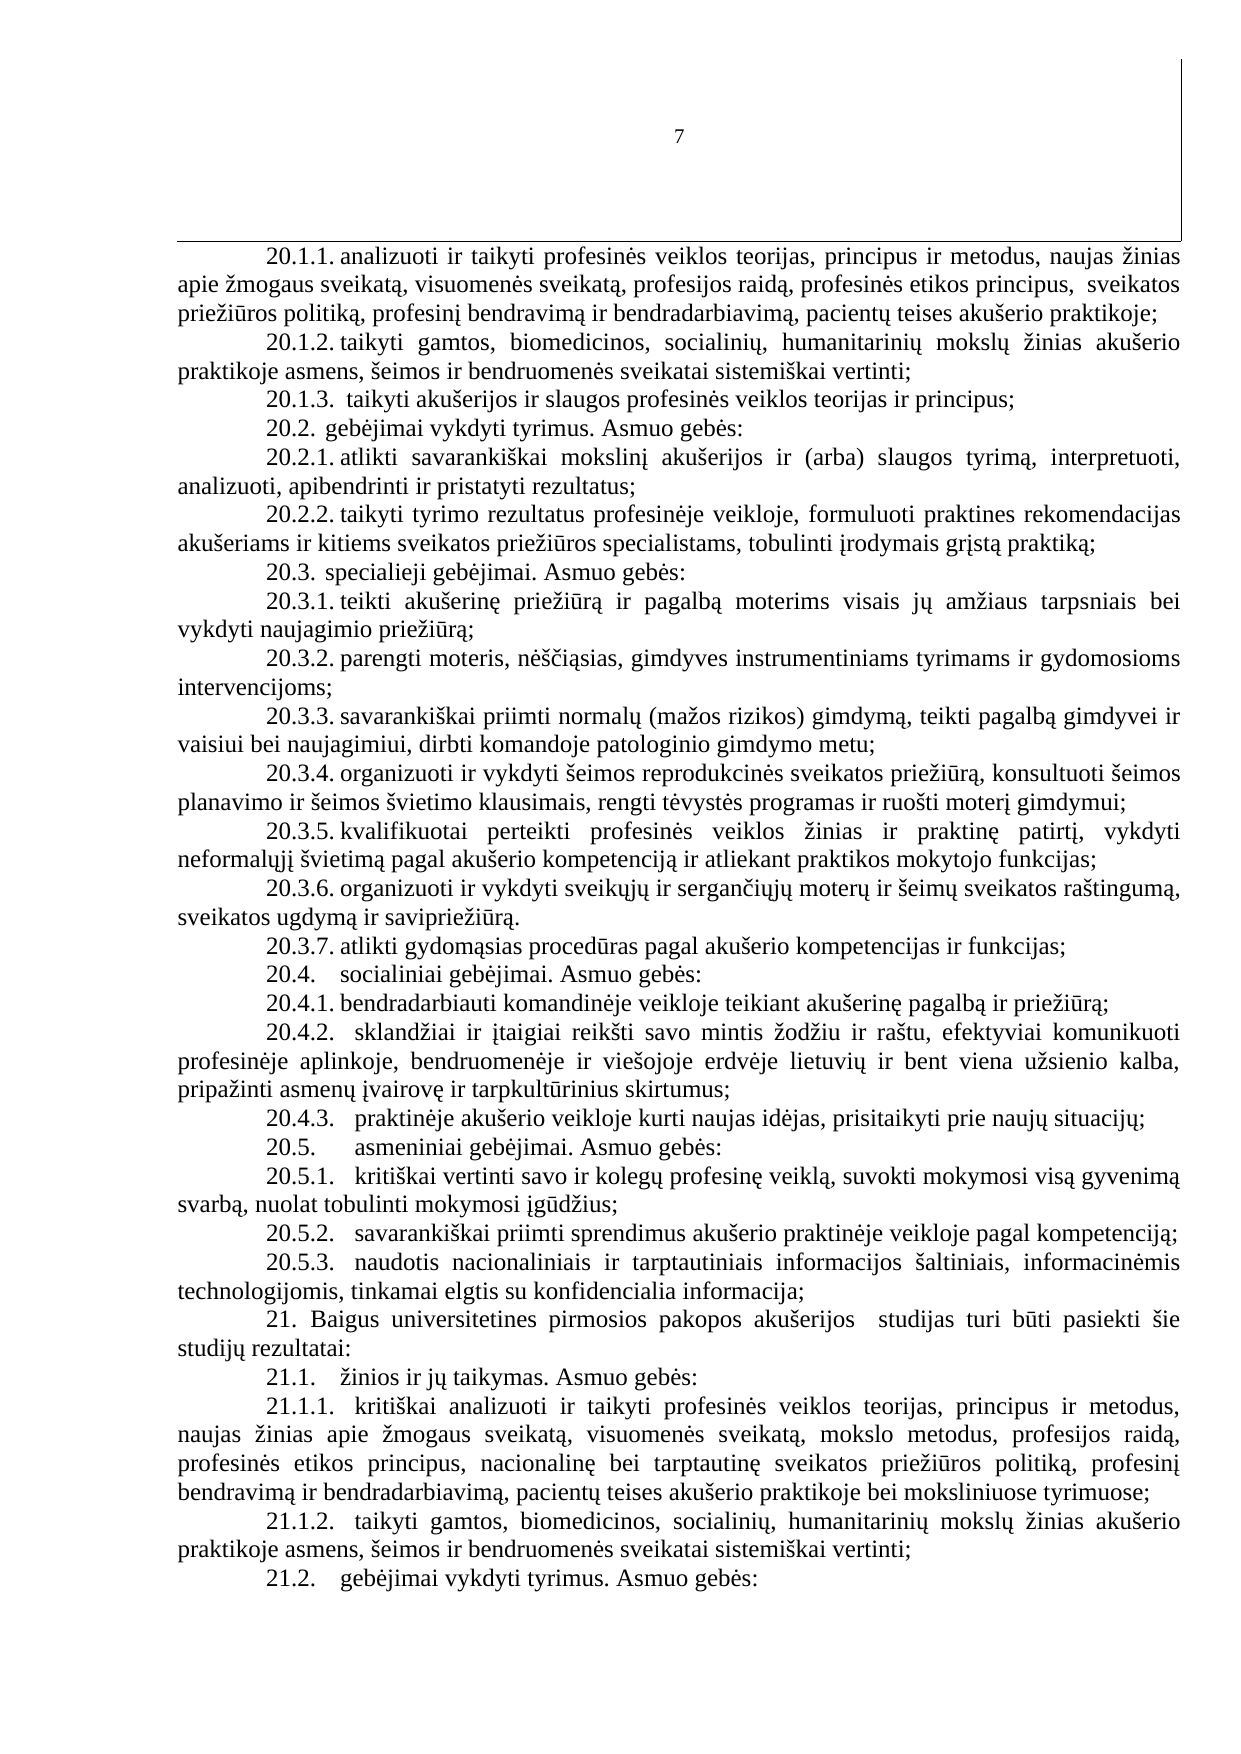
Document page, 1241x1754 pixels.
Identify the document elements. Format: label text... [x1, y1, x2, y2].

text 20.4.3. praktinėje akušerio veikloje kurti naujas idėjas, prisitaikyti prie naujų situacijų; [177, 1103, 1181, 1132]
text 20.3. specialieji gebėjimai. Asmuo gebės: [177, 557, 1181, 586]
text 20.5.2. savarankiškai priimti sprendimus akušerio praktinėje veikloje pagal kompetenciją; [177, 1218, 1181, 1247]
text 20.2.1. atlikti savarankiškai mokslinį akušerijos ir (arba) slaugos tyrimą, interpretuoti, analizuoti, apibendrinti ir pristatyti rezultatus; [177, 442, 1181, 499]
text 21.2. gebėjimai vykdyti tyrimus. Asmuo gebės: [177, 1563, 1181, 1592]
text 20.3.4. organizuoti ir vykdyti šeimos reprodukcinės sveikatos priežiūrą, konsultuoti šeimos planavimo ir šeimos švietimo klausimais, rengti tėvystės programas ir ruošti moterį gimdymui; [177, 758, 1181, 816]
text 20.4.2. sklandžiai ir įtaigiai reikšti savo mintis žodžiu ir raštu, efektyviai komunikuoti profesinėje aplinkoje, bendruomenėje ir viešojoje erdvėje lietuvių ir bent viena užsienio kalba, pripažinti asmenų įvairovę ir tarpkultūrinius skirtumus; [177, 1017, 1181, 1103]
text 20.3.1. teikti akušerinę priežiūrą ir pagalbą moterims visais jų amžiaus tarpsniais bei vykdyti naujagimio priežiūrą; [177, 586, 1181, 643]
text 21.1.2. taikyti gamtos, biomedicinos, socialinių, humanitarinių mokslų žinias akušerio praktikoje asmens, šeimos ir bendruomenės sveikatai sistemiškai vertinti; [177, 1506, 1181, 1563]
text 20.5. asmeniniai gebėjimai. Asmuo gebės: [177, 1132, 1181, 1161]
text 20.2. gebėjimai vykdyti tyrimus. Asmuo gebės: [177, 413, 1181, 442]
text 21.1.1. kritiškai analizuoti ir taikyti profesinės veiklos teorijas, principus ir metodus, naujas žinias apie žmogaus sveikatą, visuomenės sveikatą, mokslo metodus, profesijos raidą, profesinės etikos principus, nacionalinę bei tarptautinę sveikatos priežiūros politiką, profesinį bendravimą ir bendradarbiavimą, pacientų teises akušerio praktikoje bei moksliniuose tyrimuose; [177, 1391, 1181, 1506]
text 20.3.3. savarankiškai priimti normalų (mažos rizikos) gimdymą, teikti pagalbą gimdyvei ir vaisiui bei naujagimiui, dirbti komandoje patologinio gimdymo metu; [177, 701, 1181, 758]
text 20.3.2. parengti moteris, nėščiąsias, gimdyves instrumentiniams tyrimams ir gydomosioms intervencijoms; [177, 643, 1181, 701]
text 20.4.1. bendradarbiauti komandinėje veikloje teikiant akušerinę pagalbą ir priežiūrą; [177, 988, 1181, 1017]
text 20.5.1. kritiškai vertinti savo ir kolegų profesinę veiklą, suvokti mokymosi visą gyvenimą svarbą, nuolat tobulinti mokymosi įgūdžius; [177, 1161, 1181, 1218]
text 20.1.1. analizuoti ir taikyti profesinės veiklos teorijas, principus ir metodus, naujas žinias apie žmogaus sveikatą, visuomenės sveikatą, profesijos raidą, profesinės etikos principus, sveikatos priežiūros politiką, profesinį bendravimą ir bendradarbiavimą, pacientų teises akušerio praktikoje; [177, 241, 1181, 327]
text 21. Baigus universitetines pirmosios pakopos akušerijos studijas turi būti pasiekti šie studijų rezultatai: [177, 1304, 1181, 1362]
text 20.1.3. taikyti akušerijos ir slaugos profesinės veiklos teorijas ir principus; [177, 384, 1181, 413]
text 20.3.5. kvalifikuotai perteikti profesinės veiklos žinias ir praktinę patirtį, vykdyti neformalųjį švietimą pagal akušerio kompetenciją ir atliekant praktikos mokytojo funkcijas; [177, 816, 1181, 873]
text 21.1. žinios ir jų taikymas. Asmuo gebės: [177, 1362, 1181, 1391]
text 20.1.2. taikyti gamtos, biomedicinos, socialinių, humanitarinių mokslų žinias akušerio praktikoje asmens, šeimos ir bendruomenės sveikatai sistemiškai vertinti; [177, 327, 1181, 384]
text 20.3.7. atlikti gydomąsias procedūras pagal akušerio kompetencijas ir funkcijas; [177, 931, 1181, 959]
text 20.2.2. taikyti tyrimo rezultatus profesinėje veikloje, formuluoti praktines rekomendacijas akušeriams ir kitiems sveikatos priežiūros specialistams, tobulinti įrodymais grįstą praktiką; [177, 499, 1181, 557]
text 20.5.3. naudotis nacionaliniais ir tarptautiniais informacijos šaltiniais, informacinėmis technologijomis, tinkamai elgtis su konfidencialia informacija; [177, 1247, 1181, 1304]
text 20.3.6. organizuoti ir vykdyti sveikųjų ir sergančiųjų moterų ir šeimų sveikatos raštingumą, sveikatos ugdymą ir savipriežiūrą. [177, 873, 1181, 931]
text 20.4. socialiniai gebėjimai. Asmuo gebės: [177, 959, 1181, 988]
